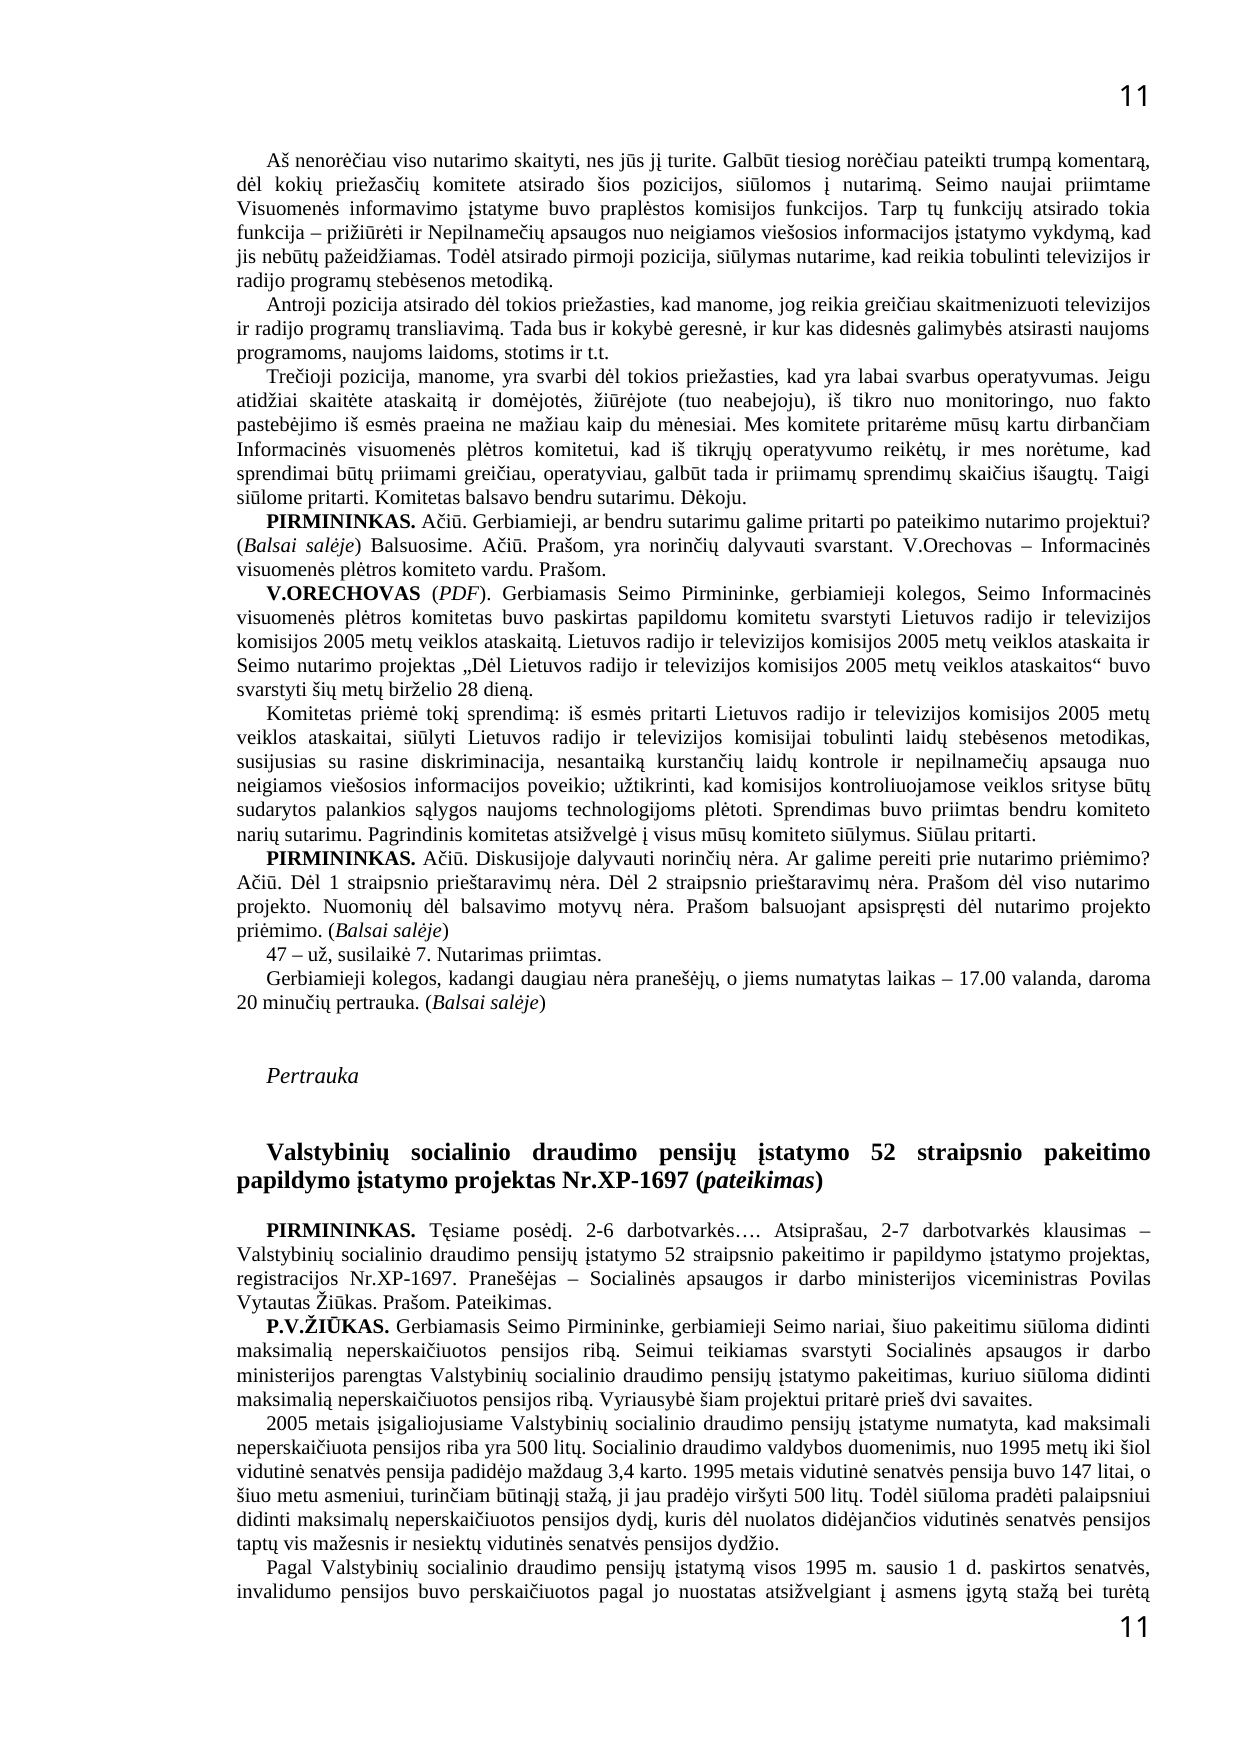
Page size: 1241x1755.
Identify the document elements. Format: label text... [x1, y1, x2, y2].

text Pertrauka [236, 1062, 1152, 1088]
text Gerbiamieji kolegos, kadangi daugiau nėra pranešėjų, o jiems numatytas laikas – 17.00 valanda, daroma 20 minučių pertrauka. (Balsai salėje) [236, 966, 1152, 1014]
text Trečioji pozicija, manome, yra svarbi dėl tokios priežasties, kad yra labai svarbus operatyvumas. Jeigu atidžiai skaitėte ataskaitą ir domėjotės, žiūrėjote (tuo neabejoju), iš tikro nuo monitoringo, nuo fakto pastebėjimo iš esmės praeina ne mažiau kaip du mėnesiai. Mes komitete pritarėme mūsų kartu dirbančiam Informacinės visuomenės plėtros komitetui, kad iš tikrųjų operatyvumo reikėtų, ir mes norėtume, kad sprendimai būtų priimami greičiau, operatyviau, galbūt tada ir priimamų sprendimų skaičius išaugtų. Taigi siūlome pritarti. Komitetas balsavo bendru sutarimu. Dėkoju. [236, 364, 1152, 509]
text Komitetas priėmė tokį sprendimą: iš esmės pritarti Lietuvos radijo ir televizijos komisijos 2005 metų veiklos ataskaitai, siūlyti Lietuvos radijo ir televizijos komisijai tobulinti laidų stebėsenos metodikas, susijusias su rasine diskriminacija, nesantaiką kurstančių laidų kontrole ir nepilnamečių apsauga nuo neigiamos viešosios informacijos poveikio; užtikrinti, kad komisijos kontroliuojamose veiklos srityse būtų sudarytos palankios sąlygos naujoms technologijoms plėtoti. Sprendimas buvo priimtas bendru komiteto narių sutarimu. Pagrindinis komitetas atsižvelgė į visus mūsų komiteto siūlymus. Siūlau pritarti. [236, 701, 1152, 846]
text V.ORECHOVAS (PDF). Gerbiamasis Seimo Pirmininke, gerbiamieji kolegos, Seimo Informacinės visuomenės plėtros komitetas buvo paskirtas papildomu komitetu svarstyti Lietuvos radijo ir televizijos komisijos 2005 metų veiklos ataskaitą. Lietuvos radijo ir televizijos komisijos 2005 metų veiklos ataskaita ir Seimo nutarimo projektas „Dėl Lietuvos radijo ir televizijos komisijos 2005 metų veiklos ataskaitos“ buvo svarstyti šių metų birželio 28 dieną. [236, 581, 1152, 701]
text 47 – už, susilaikė 7. Nutarimas priimtas. [236, 942, 1152, 966]
text PIRMININKAS. Ačiū. Diskusijoje dalyvauti norinčių nėra. Ar galime pereiti prie nutarimo priėmimo? Ačiū. Dėl 1 straipsnio prieštaravimų nėra. Dėl 2 straipsnio prieštaravimų nėra. Prašom dėl viso nutarimo projekto. Nuomonių dėl balsavimo motyvų nėra. Prašom balsuojant apsispręsti dėl nutarimo projekto priėmimo. (Balsai salėje) [236, 846, 1152, 942]
text Valstybinių socialinio draudimo pensijų įstatymo 52 straipsnio pakeitimo papildymo įstatymo projektas Nr.XP-1697 (pateikimas) [236, 1137, 1152, 1194]
text P.V.ŽIŪKAS. Gerbiamasis Seimo Pirmininke, gerbiamieji Seimo nariai, šiuo pakeitimu siūloma didinti maksimalią neperskaičiuotos pensijos ribą. Seimui teikiamas svarstyti Socialinės apsaugos ir darbo ministerijos parengtas Valstybinių socialinio draudimo pensijų įstatymo pakeitimas, kuriuo siūloma didinti maksimalią neperskaičiuotos pensijos ribą. Vyriausybė šiam projektui pritarė prieš dvi savaites. [236, 1314, 1152, 1411]
text Aš nenorėčiau viso nutarimo skaityti, nes jūs jį turite. Galbūt tiesiog norėčiau pateikti trumpą komentarą, dėl kokių priežasčių komitete atsirado šios pozicijos, siūlomos į nutarimą. Seimo naujai priimtame Visuomenės informavimo įstatyme buvo praplėstos komisijos funkcijos. Tarp tų funkcijų atsirado tokia funkcija – prižiūrėti ir Nepilnamečių apsaugos nuo neigiamos viešosios informacijos įstatymo vykdymą, kad jis nebūtų pažeidžiamas. Todėl atsirado pirmoji pozicija, siūlymas nutarime, kad reikia tobulinti televizijos ir radijo programų stebėsenos metodiką. [236, 148, 1152, 292]
text Antroji pozicija atsirado dėl tokios priežasties, kad manome, jog reikia greičiau skaitmenizuoti televizijos ir radijo programų transliavimą. Tada bus ir kokybė geresnė, ir kur kas didesnės galimybės atsirasti naujoms programoms, naujoms laidoms, stotims ir t.t. [236, 292, 1152, 364]
text PIRMININKAS. Tęsiame posėdį. 2-6 darbotvarkės…. Atsiprašau, 2-7 darbotvarkės klausimas – Valstybinių socialinio draudimo pensijų įstatymo 52 straipsnio pakeitimo ir papildymo įstatymo projektas, registracijos Nr.XP-1697. Pranešėjas – Socialinės apsaugos ir darbo ministerijos viceministras Povilas Vytautas Žiūkas. Prašom. Pateikimas. [236, 1218, 1152, 1314]
text 2005 metais įsigaliojusiame Valstybinių socialinio draudimo pensijų įstatyme numatyta, kad maksimali neperskaičiuota pensijos riba yra 500 litų. Socialinio draudimo valdybos duomenimis, nuo 1995 metų iki šiol vidutinė senatvės pensija padidėjo maždaug 3,4 karto. 1995 metais vidutinė senatvės pensija buvo 147 litai, o šiuo metu asmeniui, turinčiam būtinąjį stažą, ji jau pradėjo viršyti 500 litų. Todėl siūloma pradėti palaipsniui didinti maksimalų neperskaičiuotos pensijos dydį, kuris dėl nuolatos didėjančios vidutinės senatvės pensijos taptų vis mažesnis ir nesiektų vidutinės senatvės pensijos dydžio. [236, 1411, 1152, 1555]
text PIRMININKAS. Ačiū. Gerbiamieji, ar bendru sutarimu galime pritarti po pateikimo nutarimo projektui? (Balsai salėje) Balsuosime. Ačiū. Prašom, yra norinčių dalyvauti svarstant. V.Orechovas – Informacinės visuomenės plėtros komiteto vardu. Prašom. [236, 509, 1152, 581]
text Pagal Valstybinių socialinio draudimo pensijų įstatymą visos 1995 m. sausio 1 d. paskirtos senatvės, invalidumo pensijos buvo perskaičiuotos pagal jo nuostatas atsižvelgiant į asmens įgytą stažą bei turėtą [236, 1555, 1152, 1603]
